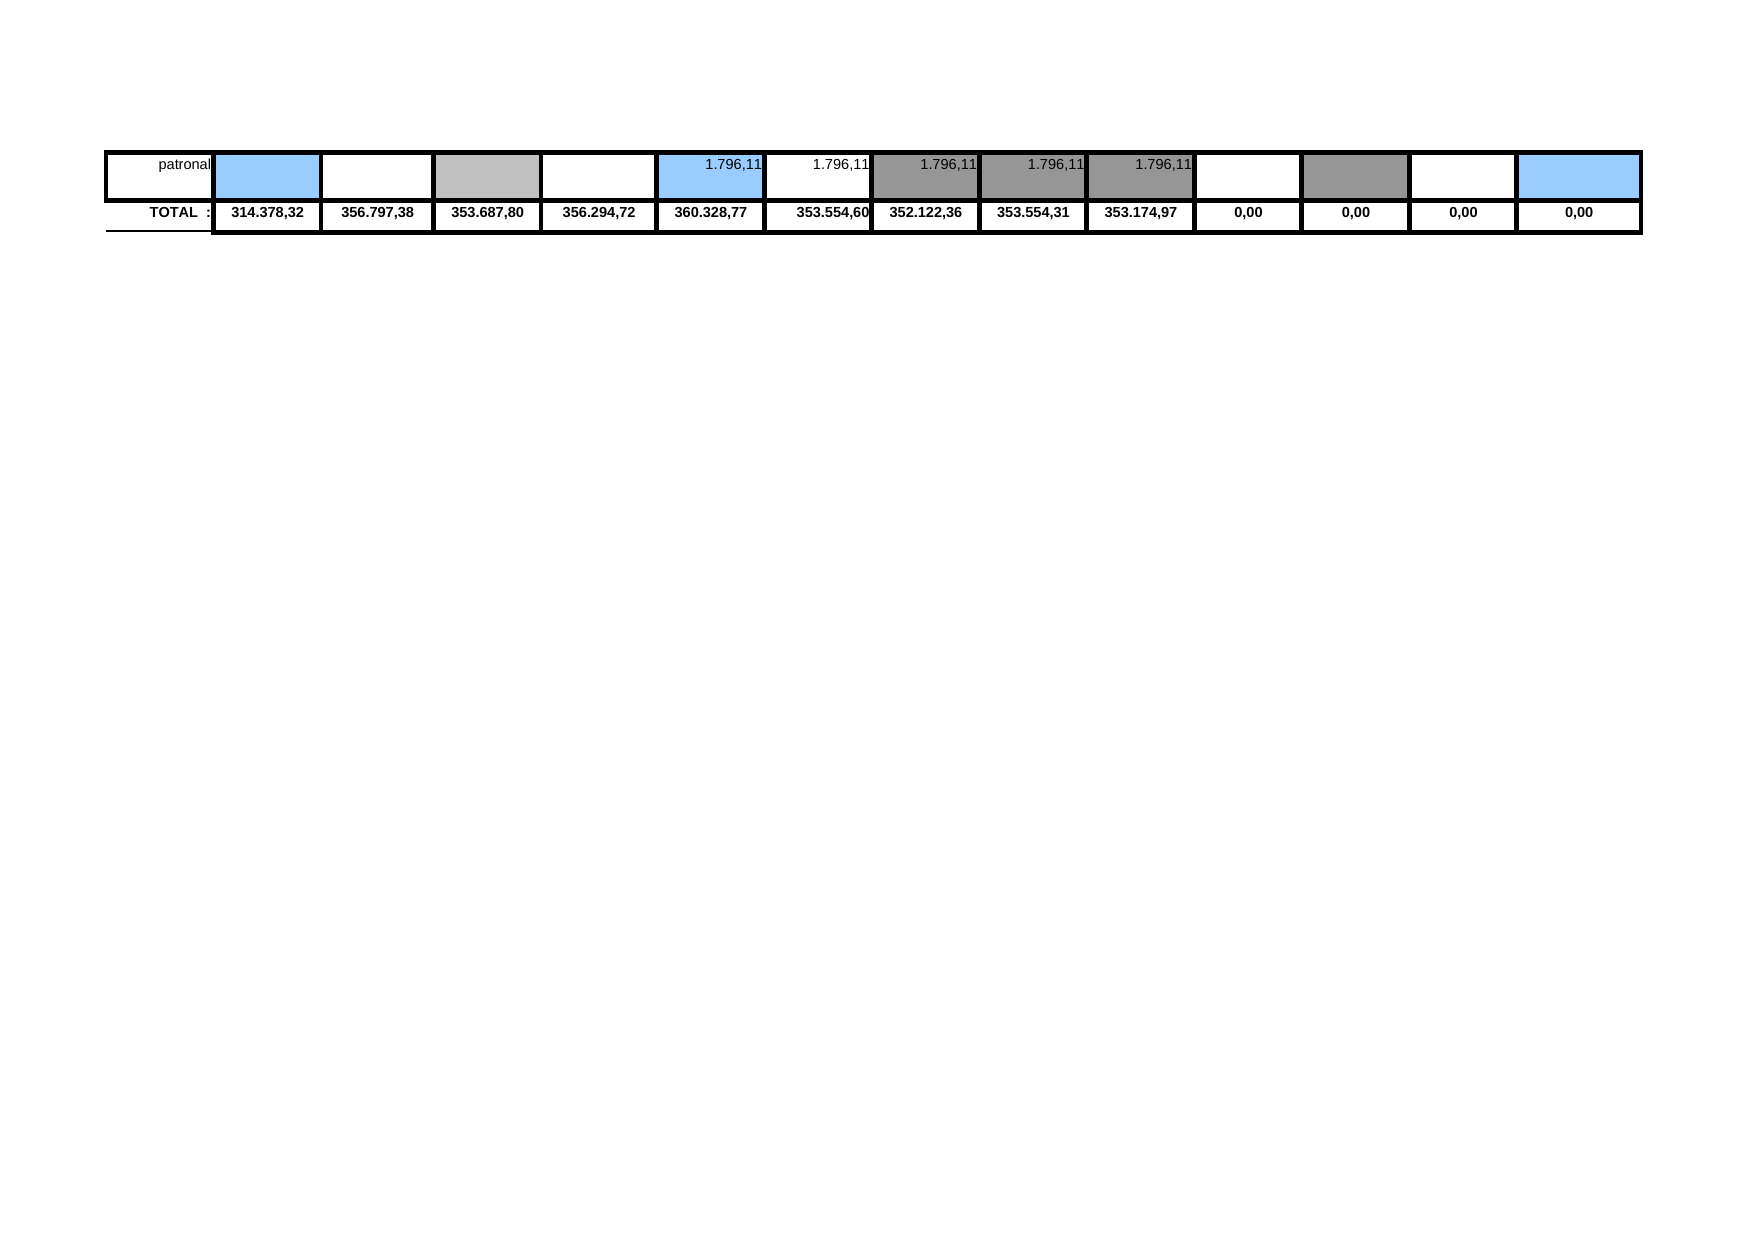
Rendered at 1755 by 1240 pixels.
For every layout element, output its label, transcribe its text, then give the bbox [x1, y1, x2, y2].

table_cell 1.796,11 [767, 155, 869, 198]
table_cell [543, 155, 654, 198]
table_cell [1519, 155, 1639, 198]
table_cell 353.554,31 [982, 203, 1084, 230]
table_cell 1.796,11 [659, 155, 762, 198]
table_cell [1197, 155, 1299, 198]
table_cell 0,00 [1412, 203, 1514, 230]
table_cell 0,00 [1519, 203, 1639, 230]
table_cell 1.796,11 [1089, 155, 1192, 198]
table_cell [1304, 155, 1407, 198]
table_cell [323, 155, 431, 198]
table_cell TOTAL : [106, 203, 211, 230]
table_cell 0,00 [1304, 203, 1407, 230]
table_cell [216, 155, 319, 198]
table_cell 353.554,60 [767, 203, 869, 230]
table_cell 1.796,11 [874, 155, 977, 198]
table_cell 353.174,97 [1089, 203, 1192, 230]
table_cell 356.797,38 [323, 203, 431, 230]
table_cell [436, 155, 539, 198]
table_cell 352.122,36 [874, 203, 977, 230]
table_cell 360.328,77 [659, 203, 762, 230]
table_cell [1412, 155, 1514, 198]
table_cell 356.294,72 [543, 203, 654, 230]
table_cell 314.378,32 [216, 203, 319, 230]
table_cell patronal [108, 155, 211, 198]
table_cell 0,00 [1197, 203, 1299, 230]
table_cell 1.796,11 [982, 155, 1084, 198]
table_cell 353.687,80 [436, 203, 539, 230]
